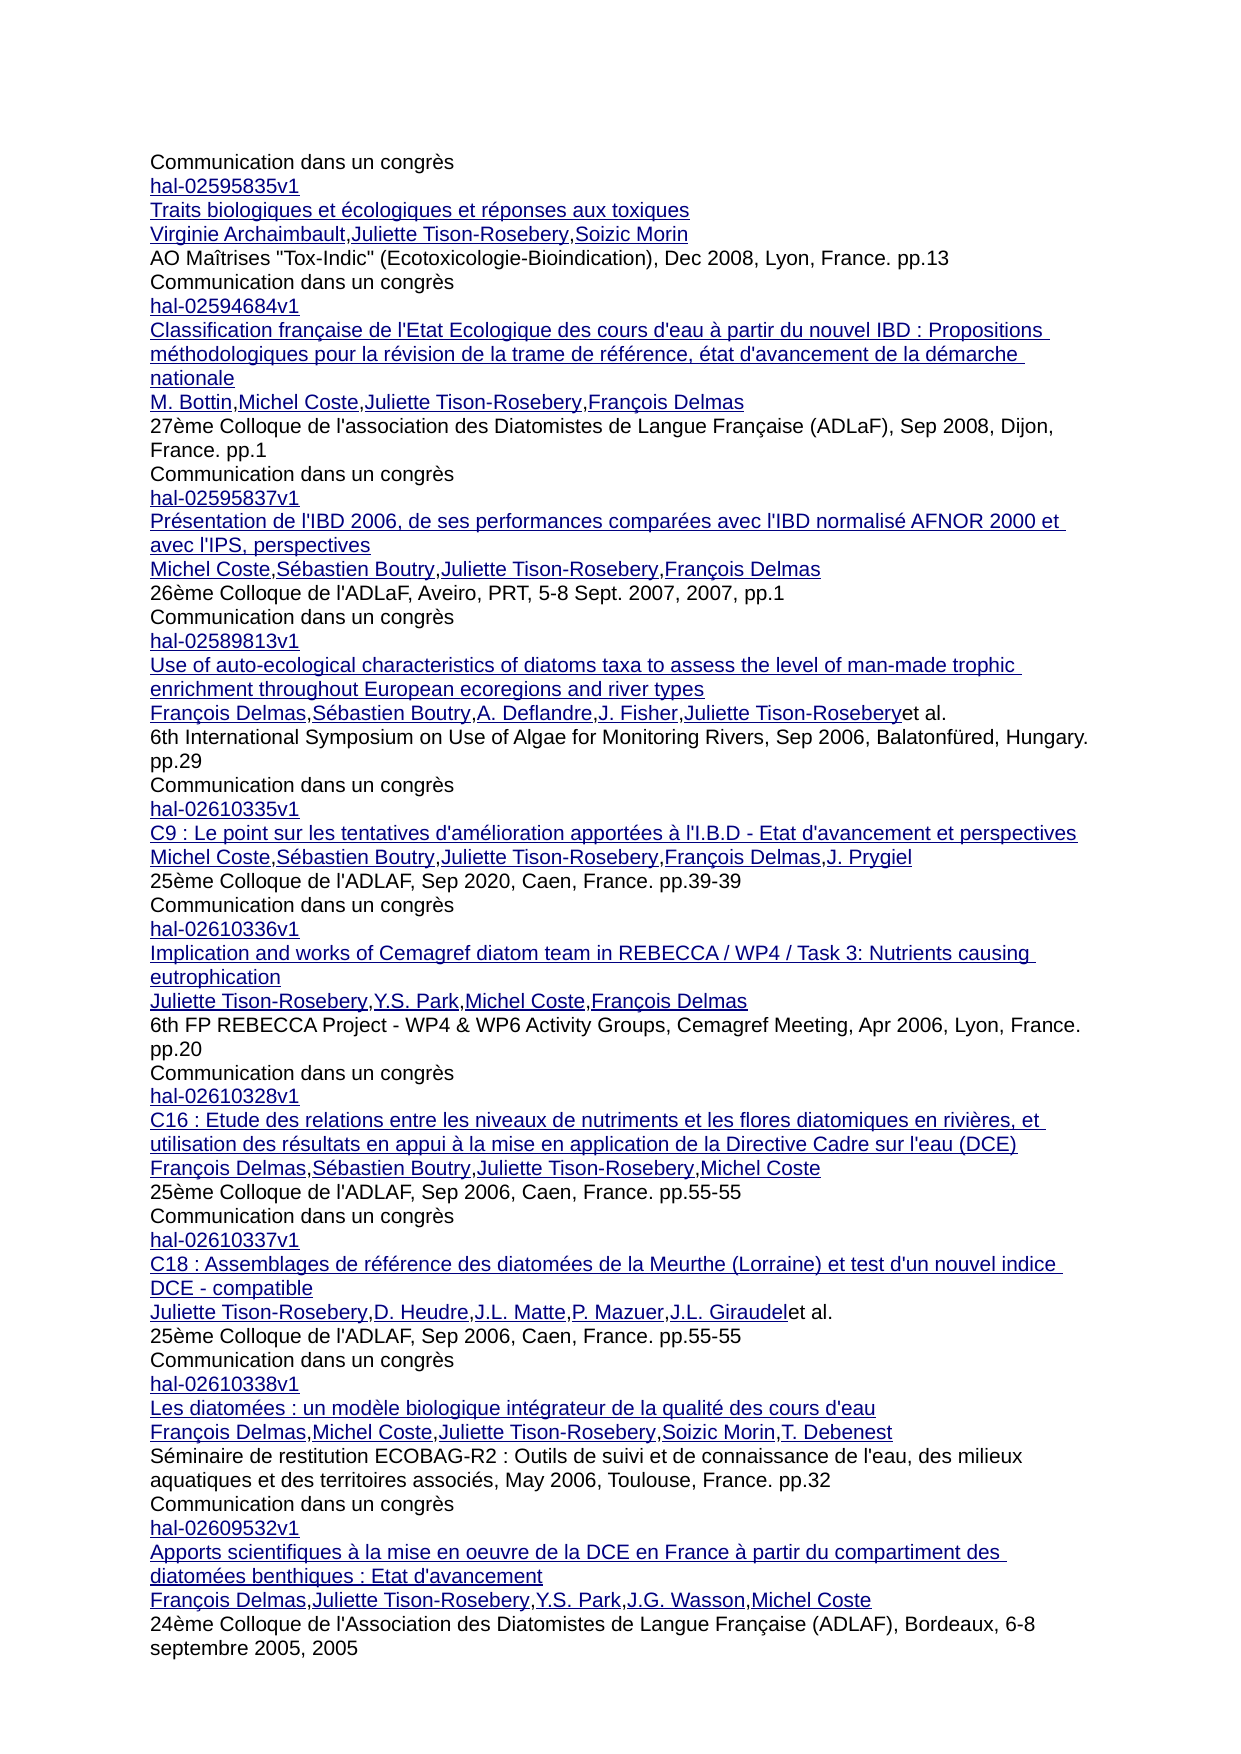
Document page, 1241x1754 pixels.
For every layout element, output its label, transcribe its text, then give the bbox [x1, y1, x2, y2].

table_cell Communication dans un congrès hal-02595835v1 [150, 150, 1090, 198]
table_cell Implication and works of Cemagref diatom team in REBECCA / WP4 / Task 3: Nutrients causing eutrophication Juliette Tison-Rosebery,Y.S. Park,Michel Coste,François Delmas 6th FP REBECCA Project - WP4 & WP6 Activity Groups, Cemagref Meeting, Apr 2006, Lyon, France. pp.20 Communication dans un congrès hal-02610328v1 [150, 941, 1090, 1108]
table_cell Les diatomées : un modèle biologique intégrateur de la qualité des cours d'eau François Delmas,Michel Coste,Juliette Tison-Rosebery,Soizic Morin,T. Debenest Séminaire de restitution ECOBAG-R2 : Outils de suivi et de connaissance de l'eau, des milieux aquatiques et des territoires associés, May 2006, Toulouse, France. pp.32 Communication dans un congrès hal-02609532v1 [150, 1396, 1090, 1539]
table_cell Apports scientifiques à la mise en oeuvre de la DCE en France à partir du compartiment des diatomées benthiques : Etat d'avancement François Delmas,Juliette Tison-Rosebery,Y.S. Park,J.G. Wasson,Michel Coste 24ème Colloque de l'Association des Diatomistes de Langue Française (ADLAF), Bordeaux, 6-8 septembre 2005, 2005 [150, 1540, 1090, 1659]
table_cell Use of auto-ecological characteristics of diatoms taxa to assess the level of man-made trophic enrichment throughout European ecoregions and river types François Delmas,Sébastien Boutry,A. Deflandre,J. Fisher,Juliette Tison-Roseberyet al. 6th International Symposium on Use of Algae for Monitoring Rivers, Sep 2006, Balatonfüred, Hungary. pp.29 Communication dans un congrès hal-02610335v1 [150, 653, 1090, 821]
table_cell Classification française de l'Etat Ecologique des cours d'eau à partir du nouvel IBD : Propositions méthodologiques pour la révision de la trame de référence, état d'avancement de la démarche nationale M. Bottin,Michel Coste,Juliette Tison-Rosebery,François Delmas 27ème Colloque de l'association des Diatomistes de Langue Française (ADLaF), Sep 2008, Dijon, France. pp.1 Communication dans un congrès hal-02595837v1 [150, 318, 1090, 509]
table_cell C9 : Le point sur les tentatives d'amélioration apportées à l'I.B.D - Etat d'avancement et perspectives Michel Coste,Sébastien Boutry,Juliette Tison-Rosebery,François Delmas,J. Prygiel 25ème Colloque de l'ADLAF, Sep 2020, Caen, France. pp.39-39 Communication dans un congrès hal-02610336v1 [150, 821, 1090, 941]
table_cell C18 : Assemblages de référence des diatomées de la Meurthe (Lorraine) et test d'un nouvel indice DCE - compatible Juliette Tison-Rosebery,D. Heudre,J.L. Matte,P. Mazuer,J.L. Giraudelet al. 25ème Colloque de l'ADLAF, Sep 2006, Caen, France. pp.55-55 Communication dans un congrès hal-02610338v1 [150, 1252, 1090, 1396]
table_cell Traits biologiques et écologiques et réponses aux toxiques Virginie Archaimbault,Juliette Tison-Rosebery,Soizic Morin AO Maîtrises "Tox-Indic" (Ecotoxicologie-Bioindication), Dec 2008, Lyon, France. pp.13 Communication dans un congrès hal-02594684v1 [150, 198, 1090, 318]
table_cell C16 : Etude des relations entre les niveaux de nutriments et les flores diatomiques en rivières, et utilisation des résultats en appui à la mise en application de la Directive Cadre sur l'eau (DCE) François Delmas,Sébastien Boutry,Juliette Tison-Rosebery,Michel Coste 25ème Colloque de l'ADLAF, Sep 2006, Caen, France. pp.55-55 Communication dans un congrès hal-02610337v1 [150, 1108, 1090, 1252]
table_cell Présentation de l'IBD 2006, de ses performances comparées avec l'IBD normalisé AFNOR 2000 et avec l'IPS, perspectives Michel Coste,Sébastien Boutry,Juliette Tison-Rosebery,François Delmas 26ème Colloque de l'ADLaF, Aveiro, PRT, 5-8 Sept. 2007, 2007, pp.1 Communication dans un congrès hal-02589813v1 [150, 509, 1090, 653]
